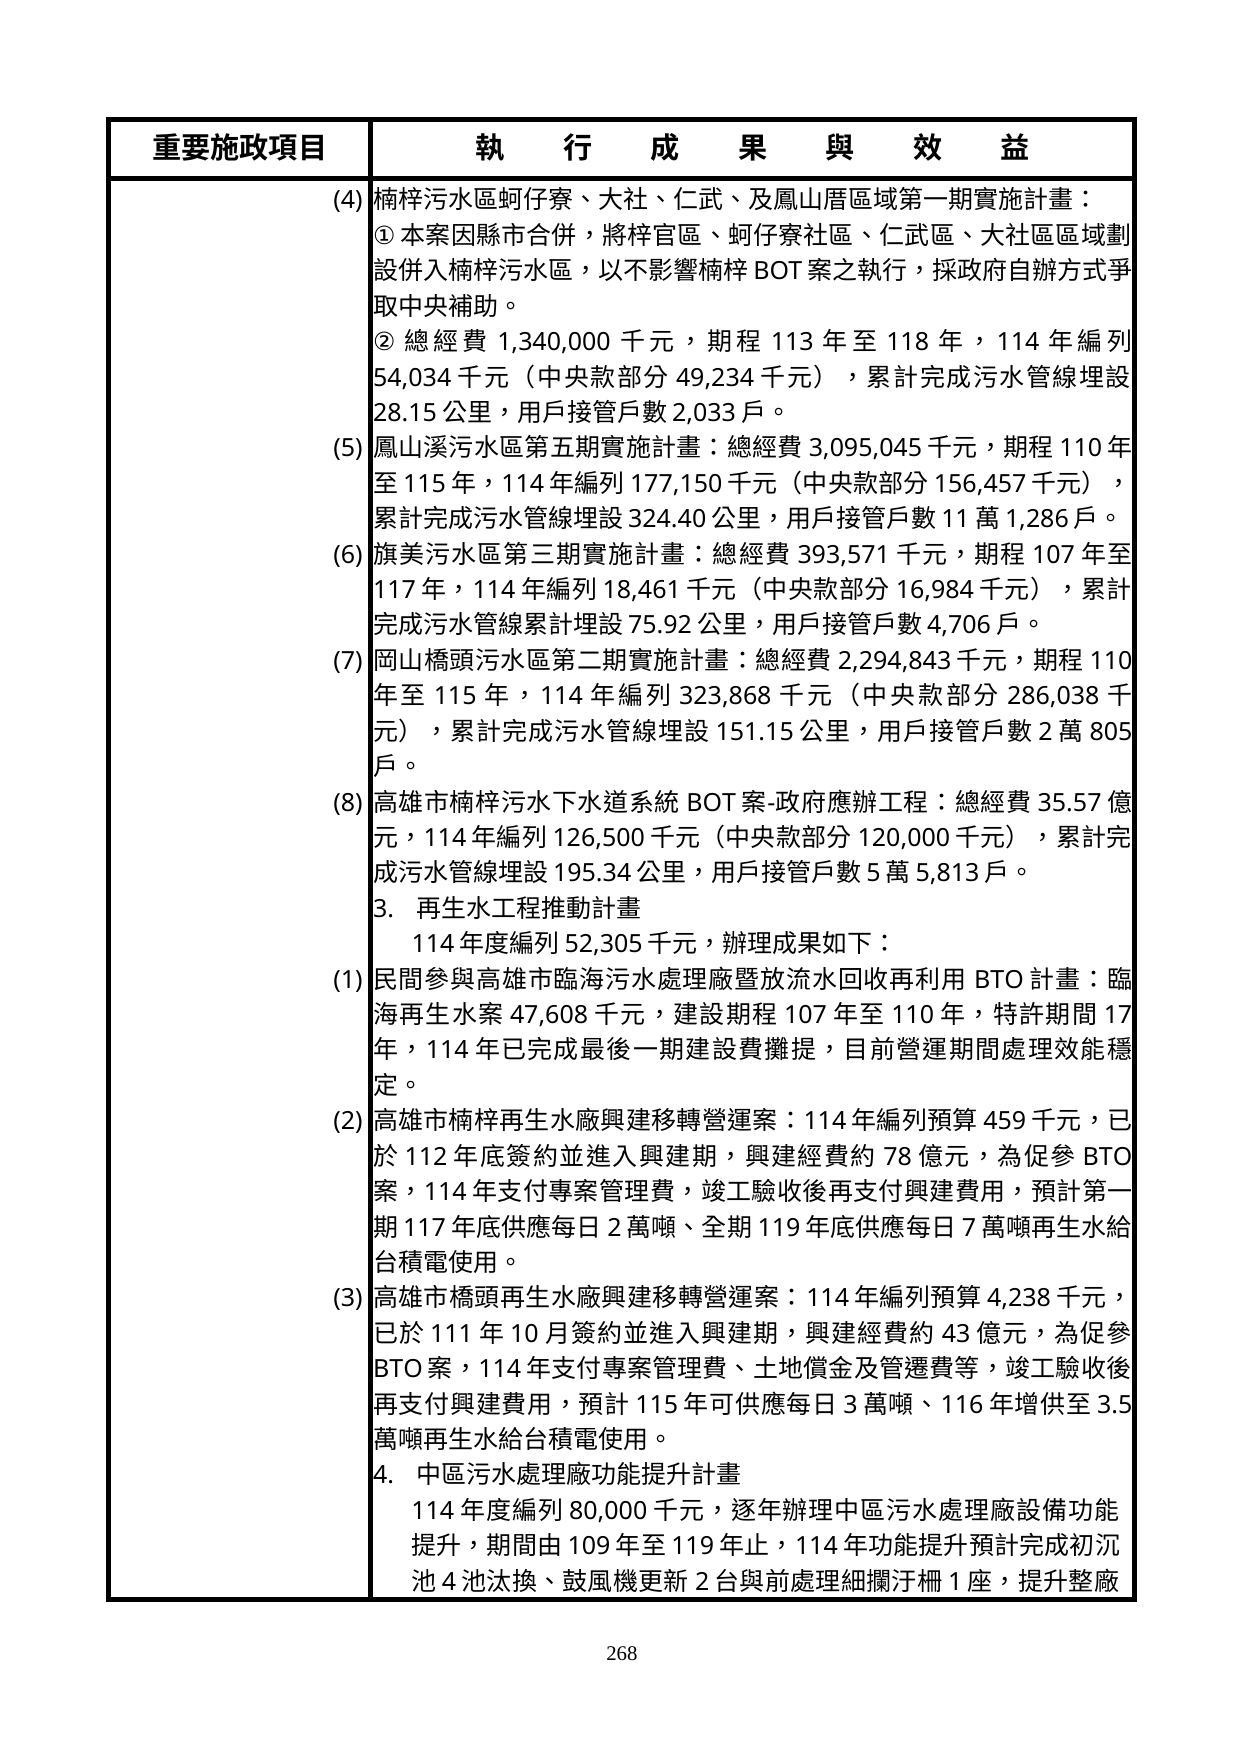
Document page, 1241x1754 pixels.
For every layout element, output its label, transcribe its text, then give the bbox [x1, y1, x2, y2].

table_header 執 行 成 果 與 效 益 [373, 122, 1132, 176]
table_cell 簡化公文管理流程，提升公文時效，全年總收文計81,549件，發文計43,763件，公文歸檔計113,954件（含存查）。 提升公文處理品質，辦理公文講習2梯次，並舉辦公文檢查，共檢查1,000件。 加強列管案件處理，全年專案管制案件計有： 市長信箱：1,582 案。 局長電子信箱案件：225案。 人民陳情案：6,915案。 市容查報案：153案。 管考施政計畫府管工程共計12案，每月準時彙整、提報工程進度管制表，以確實掌握各案辦理情形並適時解決相關問題。 依據「政府採購法」開標（含2次及以上招標）680 件、議價（含評選及變更設計247件、比價（公開取得）87件，共計1,014次）。 加強車輛與油料之調派及管理，依規定建立公務車輛採加油卡加油等方案，有效節約能源及撙節公務預算。 強力宣導並實施節能減碳各類措施，完成辦公室內外省電燈具之更換，確實達到省電、省水及省油之節能減碳效應。 綠色採購符合節能標章、環保標章等設備，達成率100％。 楠梓污水下水道系統BOT案 114年營運服務費預算編列853,127千元，現展開32年營運期間，本計畫係配合楠梓BOT案委託專案管理顧問，持續督導民間機構履約執行，目前處理效能穩定，符合放流水標準。 污水下水道系統建設計畫114年度辦理成果如下： 高雄污水區：總經費3,697,915千元，期程110年至115年，114年編列370,589千元（中央款部分322,107千元），累計完成污水管線埋設972.67公里，用戶接管戶數40萬9.165戶。 高雄污水區第六期實施計畫-擴建路污水主幹管(第二過港段)暨中華路污水主幹管(第一區)新建工程總經費約53億元，114年度編列774,535千元（中央款部分136,000千元），累計完成7個工作井，潛盾工程初期掘進，推進工程完成461公尺。 臨海污水區：總經費3313,822千元，期程110年至115年，114年編列292,531千元（中央款部分252,531千元），累計完成污水管線埋設119.23公里，用戶接管戶數10,754戶。 楠梓污水區蚵仔寮、大社、仁武、及鳳山厝區域第一期實施計畫： ①本案因縣市合併，將梓官區、蚵仔寮社區、仁武區、大社區區域劃設併入楠梓污水區，以不影響楠梓BOT案之執行，採政府自辦方式爭取中央補助。 ②總經費1,340,000千元，期程113年至118年，114年編列54,034千元（中央款部分49,234千元），累計完成污水管線埋設28.15公里，用戶接管戶數2,033戶。 鳳山溪污水區第五期實施計畫：總經費3,095,045千元，期程110年至115年，114年編列177,150千元（中央款部分156,457千元），累計完成污水管線埋設324.40公里，用戶接管戶數11萬1,286戶。 旗美污水區第三期實施計畫：總經費393,571千元，期程107年至117年，114年編列18,461千元（中央款部分16,984千元），累計完成污水管線累計埋設75.92公里，用戶接管戶數4,706戶。 岡山橋頭污水區第二期實施計畫：總經費2,294,843千元，期程110年至115年，114年編列323,868千元（中央款部分286,038千元），累計完成污水管線埋設151.15公里，用戶接管戶數2萬805戶。 高雄市楠梓污水下水道系統BOT案-政府應辦工程：總經費35.57億元，114年編列126,500千元（中央款部分120,000千元），累計完成污水管線埋設195.34公里，用戶接管戶數5萬5,813戶。 再生水工程推動計畫 114年度編列52,305千元，辦理成果如下： 民間參與高雄市臨海污水處理廠暨放流水回收再利用BTO計畫：臨海再生水案47,608千元，建設期程107年至110年，特許期間17年，114年已完成最後一期建設費攤提，目前營運期間處理效能穩定。 高雄市楠梓再生水廠興建移轉營運案：114年編列預算459千元，已於112年底簽約並進入興建期，興建經費約78億元，為促參BTO案，114年支付專案管理費，竣工驗收後再支付興建費用，預計第一期117年底供應每日2萬噸、全期119年底供應每日7萬噸再生水給台積電使用。 高雄市橋頭再生水廠興建移轉營運案：114年編列預算4,238千元，已於111年10月簽約並進入興建期，興建經費約43億元，為促參BTO案，114年支付專案管理費、土地償金及管遷費等，竣工驗收後再支付興建費用，預計115年可供應每日3萬噸、116年增供至3.5萬噸再生水給台積電使用。 中區污水處理廠功能提升計畫 114年度編列80,000千元，逐年辦理中區污水處理廠設備功能提升，期間由109年至119年止，114年功能提升預計完成初沉池4池汰換、鼓風機更新2台與前處理細攔汙柵1座，提升整廠處理效能。 排水興建工程 114年度編列123,850千元，本計畫屬經常性計畫，114年共執行「湖內區大湖地區L幹線雨水下水道及抽水站工程」等55件工程，完工33件，其餘案件執行中。 區域排水工程 114年度編列71,183千元，辦理成果如下： 112年暴潮及海葵等颱風豪雨緊急改善工程-茄萣區茄萣路一段排水應急工程：已於114年12月完工。 高雄市後勁溪(右昌大橋至興中橋)景觀綠美化工程：已於114年12月經內政部國土管理署同意結案並解除列管。 112年暴潮及海葵等颱風豪雨緊急改善工程-旗津區大潮積水改善計畫：第一期第一標及第一期第二標均已完工。 台電公司興達發電廠捐助辦理「茄萣海岸公園串連周邊景點照明增設工程」：水利局已於114年提出申請,惟台電公司以114年度經費有限為由,請水利局115年再提出申請。 高屏溪流域疏濬作業，114年辦理成果如下： 荖濃溪高美大橋河段疏濬作業：總經費2,700萬元，施作範圍為斜張橋下游(65-69)河段疏濬(二工區)，截至114年底完成2.5萬立方公尺。 荖濃溪新威大橋河段疏濬作業：總經費2,700萬元，施作範圍為斜張橋下游(65-69)河段疏濬(一工區)，於115年進場施作。 高屏溪斜張橋上下游河段疏濬工程：總經費2,700萬元，截至114年底完成10.5萬立方公尺。 中小排水及道路側溝(聯通管)工程 114年度編列191,028千元，辦理事項如下： 中小排水設施興建修繕及環境維護計畫：本計畫係屬經常性計畫，114年編列92,827千元，成果如下： ①補助22區公所辦理道路側溝及中小排維護工作，經費19,350千元。 ②辦理全市中小排清疏及公共排水零星修繕工程，經費73,477千元。 ③114年度完成中小排水清疏長度完成清疏長度約為155公里，清淤量約5萬4,000立方公尺。 道路側溝設施興建及維護計畫：本計畫係屬經常性計畫，114年編列66,000千元，辦理鳳山區光遠、新富路排水改善工程等13件，完工後可有效降低局部積淹風險，提升道路排水順暢度。 道路側溝養護工程：交通部一般性補助款道路養護經費，114年編列9,000千元，辦理道路側溝排水改善及功能恢復等作業，整體提升道路排水系統穩定性。 雨水下水道工程 114年度編列125,517千元，辦理事項如下： 本計畫係屬經常性計畫，114年編列65,207千元，針對易淹水點之系統瓶頸進行改善，辦理大寮區歡喜大樓周邊排水改善應急工程等13件。 60,310千元為歸墊80至83年度平均地權基金墊付款【愛河河堤整建工程K幹線出口至D幹線出口段】。 水利工程用地費： 114年度編列26,000千元，支付農業部農田水利署持分土地分期價購款：鳳山溪幹線改善工程(博愛橋至大智陸橋)、後勁溪排水幹線整治工程、曹公新圳排水改善第1、2期（高雄市鳳山區埤頂段1228-18地號等20筆），取得面積1,899.54平方公尺，業已完成。 水資源保育計畫 114年度編列15,500千元，辦理成果如下： 東便門排水環境改善工程，預計115年3月完工。 曹公圳北門意象改造工程，預計115年2月完工。 竹寮取水站活化與周邊濕地串聯工程，預計115年4月完工。 路竹區北嶺墘排水北嶺社區綠廊親水工程，預計115年6月完工。 114年水資源教育宣導活動暨安全衛生講習實施計畫，於114年12月結案。 縣市管河川及區域排水整體改善計畫之辦理成果如下： 後勁溪排水台塑仁武廠工業區瓶頸段治理工程(第三標)：總經費128,930千元，期程110年至114年，114年編列92,308千元，已於114年3月17竣工。 燕巢區筆秀排水護岸整治工程(第一期)：總經費458,000千元，期程為110年至114年，114年編列97,935千元，完成筆秀排水1K+550~2K+069及2K+320~2K+600拓寬整治，興建護岸799公尺。 燕巢區筆秀排水護岸整治工程(第三期)：114年度編列26,600千元，完成筆秀排水3K+125~4K+300擴寬整治。 經濟部前瞻基礎建設-水環境建設補助辦理「水與安全-縣市管河川及區域排水整體改善計畫-第5批次治理規劃及檢討計畫」：114年度編列3,978千元，高雄市管區域排水北溝排水系統治理計畫已於114年11月18日原則通過第二次期末審查。 高雄市管區域排水清水、東門及羌子寮溪排水系統治理計畫 ①清水排水：於114年11月17日重新報署，水利署審議中。 ②東門排水：於114年12月22日經市府核定，已提送水利署辦理審查。 ③羌子寮溪排水：於114年12月10日市府核定，並於114年12月16日重新報署，待水利署訂定審議日期。 經濟部水利署前瞻基礎建設計畫-水環境建設補助辦理「水與安全-縣市管河川及區域排水整體改善計畫-113年度應急工程」 114年度編列153,387千元，辦理事項如下： 曹公新圳(仁雄路至仁勇路)護岸改善應急工程：總經費2,120千元，工程已完工。 山區過仁街排水改善應急工程：總經費12,000千元，工程已完工。 大寮區歡喜大樓周邊排水改善應急工程：總經費13,000千元，工程已完工。 燕巢區安招路下游護岸改善應急工程：總經費7,000千元，工程已完工。 三民區本館排水支流分流箱涵應急工程：總經費9,500千元，工程已完工。 湖內區中正路二段676巷(忠興社區)排水改善應急工程：總經費5,300千元，工程已完工。 梓官區大舍南路403巷排水改善應急工程：總經費4,200千元，工程已完工。 彌陀區鹽埕排水(中正西路150巷上游)箱涵改建應急工程：總經費10,000千元，工程已完工。 拷潭排水拷潭橋上游河道改善應急工程：總經費15,000千元，工程已完工。 大社區牛食坑排水嘉保路下游渠段護岸改善應急工程：總經費8,000千元，工程已完工。 旗津區海岸(天聖宮前停車場以北)防護補強應急工程：總經費6,000千元，工程已完工。 大寮區上寮排水(濃一街旁)右岸護岸改善應急工程：總經費4,000千元，工程已完工。 旗山區五號排水林旺橋上游河道改善應急工程：總經費4,000千元，工程已完工。 高雄市仁武區考潭排水(仁心橋旁)護岸改善應急工程：總經費3,600千元，工程已完工。 愛河三處護岸改善應急工程：總經費18,000千元，工程已完工。 仁武區後港巷抽水設施更新改善應急工程：總經費4,500千元，工程已完工。 三民區文鳳路排水改善應急工程：總經費7,500千元，工程已完工。 茄萣區茄萣排水上游(港埔三街~茄萣路)護岸加高應急工程：總經費8,800千元，工程已完工。 後勁溪右昌大橋下游右岸護岸改善應急工程：總經費4,900千元，工程已完工。 後勁溪藍田路上游右岸護岸改建應急工程：總經費3,930千元，工程已完工。 大寮區山仔頂排水(環河街至中正路)護岸改建應急工程：總經費4,000千元，工程已完工。 美濃區竹子門排水成功路265巷下游護岸改善應急工程：總經費2,600千元，工程已完工。 燕巢區典寶溪(燕鳳橋下游)左岸護岸改善應急工程：總經費6,900千元，工程已完工。 彌陀區鹽埕排水(東三抽水站區段)護岸改善應急工程：總經費9,000千元，工程已完工。 橋頭區援中港第一支線仕甲橋上下游護岸改善應急工程：總經費5,000千元，工程已完工。 美濃區竹子門排水成功路265巷上游護岸改善應急工程：總經費4,800千元，工程已完工。 鳳山溪油管路上下游護岸加高應急工程：總經費6,000千元，工程已完工。 茄萣區合和路一段護岸改善應急工程：總經費4,000千元，工程已完工。 大社區典寶溪支流(桶寮巷上游)護岸應急工程：總經費3,000千元，工程已完工。 美濃湖排水泰順橋及其上游整治工程(第一標)：總經費50,000千元，工程已完工。 燕巢區筆秀排水護岸整治工程(第2-1期)：114年度編列46,768千元，工程已完工。 燕巢區筆秀排水護岸整治工程(第2-2期)：114年度編列63,232千元，工程已完工。 水環境改善之辦理成果如下： 愛河河堤親水廊道水環境改善計畫規劃設計：114年度編列10,500千元，已結案。 青埔溝規劃設計：114年度編列2,324千元，已結案。 高雄市都會公園水與綠共融溼地環境營造工程：114年度編列1,189千元，本案由內政部國家公園署國家自然公園管理處代辦，預計115年1月竣工。 大東公園旁橫跨鳳山溪增建人行景觀橋工程：114年度編列2,000千元，預計115年8月竣工。 清疏作業： 114年度清淤經費由本預算1.1億支應，並簽奉動支災準金1.37億元辦理，成果如下： ①市管區域排水清疏：完成清疏長度約177公里，清淤土方約68萬立方公尺。 ②中小排水清疏：完成清疏長度約為155公里，清淤量約5萬4,000立方公尺。 ③雨水下水道清疏：完成清疏長度約26公里，清淤量約8,000立方公尺。 美濃湖水庫清疏計畫：114年度編列21,000千元，為113-114年延續性計畫，114年已完成總清疏量約13.3萬立方公尺。 野溪清疏：由農村水保署補助2億元，清淤量約140萬立方公尺。 雨水下水道箱涵修繕 114年編列經費1,000萬元，已檢測103條路段，總長度約121公里，持續辦理透地雷達檢測、預防道路坑洞災害，114年辦理箱涵修繕300處。 污水下水道系統維護工程 114年度編列133,914千元，污水下水道清疏長度約42,500公尺、管渠翻修約5,400公尺。 114年編列預算6,000萬元，辦理19件山坡地治山防災工程及土石流潛勢溪流防減災工程及計畫。 土石流自主防災社區完成兵棋推演19場次及7場精進實作(實地演練)。 野溪清疏114年爭取補助2億1,858萬元，清疏土方量約140萬立方公尺。 執行114年農業部農村發展及水土保持署前瞻基礎建設、整體性治山防災及大規模崩塌防減災計畫，共計14件。所執行之工程可降低山坡地潛在土砂災害，保全民眾生命財產及環境生活安全。 市府災準金共核定1億8,960萬8,800元，執行27件工程(其中1件已完工，1件已決標，2件發包中，23件測設中)。 中央災準金核定7月凱米颱風公共設施復建經費，計3億9,021萬9,000元，執行66件工程： G1類50件，核定經費2億3,808萬9,000元，其中4件已決標，9件施工中，1件取消辦理，36件竣工。 A1類15件，核定經費9,735萬8,000元，其中5件施工中，10件竣工。 N1類1件，核定經費5,477萬2,000元，因連續颱風豪雨致原地形變動，本案辦理現況結算並改提丹娜絲重建條例辦理。 中央災準金核定9月豪雨及10月山陀兒颱風公共設施復建經費計1億2,550萬7,000元，執行18件工程： C2類1件，核定經費1,821萬5,000元，施工中。 G1類17件，核定經費1億729萬2,000元，其中2件發包中，3件施工中，12件竣工。 中央災準金核定113年1027地震及10月康芮颱風公共設施復建經費計4,290萬7,000元，執行G1類13件工程，其中1件發包中，1件已決標，3件施工中，1件取消辦理，7件竣工。 中央災準金核定丹娜絲颱風及七二八豪雨災後復原重建計畫，農業部114年10月核定計5億299萬1,000元，執行G1類68件工程，其中1件已決標，2件發包中，65件測設中。 特定水土保持區劃定及長期治理：「高雄市-六龜區-DF097(荖濃)土石流特定水土保持區劃定及長期水土保持計畫」案經114年4月1日農業部公告並於6月4日核定長期水土保持計畫。「高雄市-六龜區-DF053(中興)土石流特定水土保持區劃定及長期水土保持計畫」案於114年12月2日送中央審議，目前審議中。 配合市府政策，協助推動山坡地宗教寺廟合法化、社會住宅及捷運黃線興建之水土保持計畫申請與輔導，並針對水土保持法規及計畫推行，參與非都市土地使用分區及使用地變更專責審議小組、山坡地變更編訂審查小組、加強山坡地雜項執照審查、環境影響評估審查、宗教事務輔導小組會議。 水利局及所屬單位已依「行政院及所屬各機關風險管理及危機處理作業原則」，將風險管理(含內部控制)融入日常作業與決策運作，考量可能影響目標達成之風險，據以擇選合宜可行之策略及設定水利局之目標(含關鍵策略目標)，並透過辨識及評估風險，採取內部控制或其他處理機制(如每週主管會議等)，以合理確保達成施政目標。 [373, 181, 1132, 1597]
table_cell 壹、一般行政 一、行政管理 二、業務管理 貳、營運行政—營運管理 參、水質保護工程—汙水系統 肆、水利工程 一、排水防洪 二、溝渠及防洪設施維護 三、水土保持 伍、整體風險管理(含內部控制)推動情形 [111, 181, 368, 1597]
table_header 重要施政項目 [111, 122, 368, 176]
